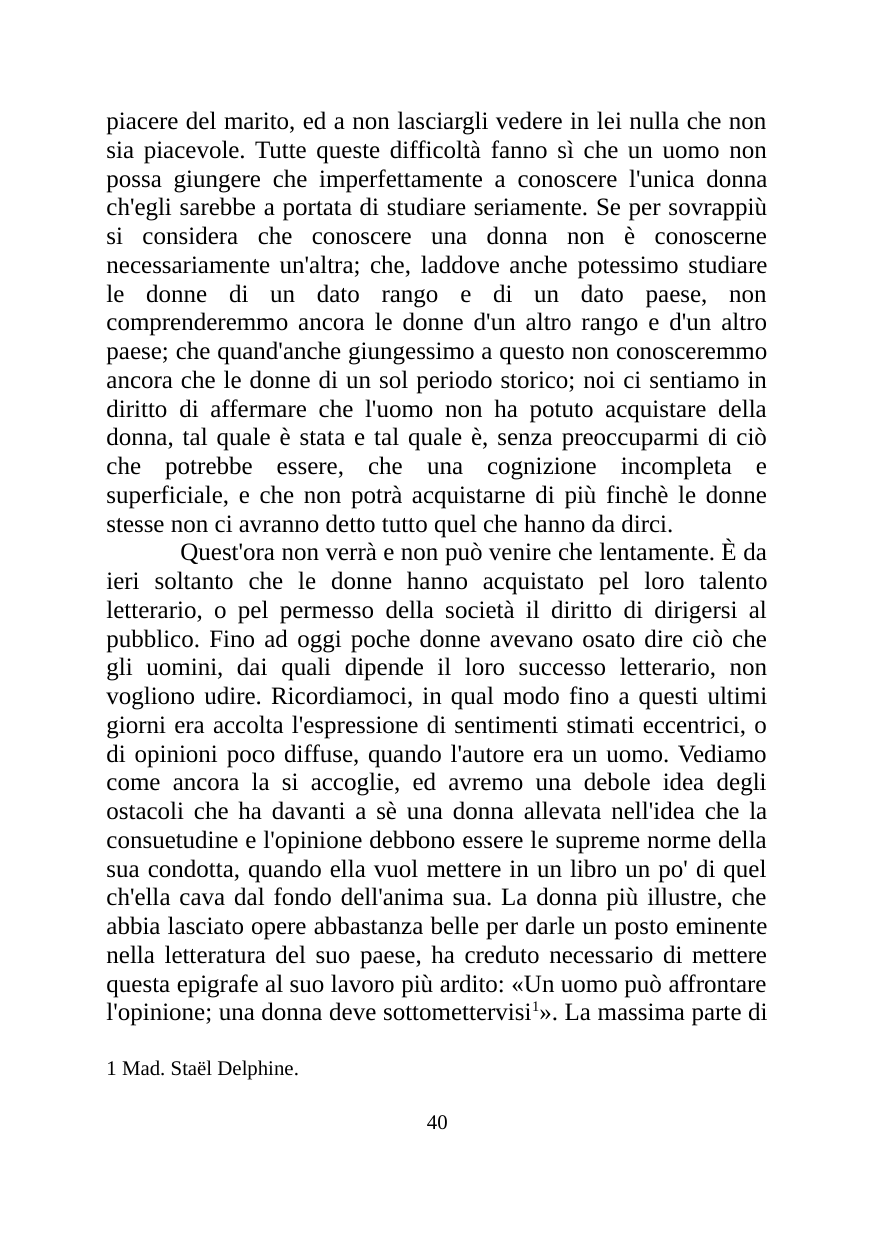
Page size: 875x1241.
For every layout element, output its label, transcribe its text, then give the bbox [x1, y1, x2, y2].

text piacere del marito, ed a non lasciargli vedere in lei nulla che non sia piacevole. Tutte queste difficoltà fanno sì che un uomo non possa giungere che imperfettamente a conoscere l'unica donna ch'egli sarebbe a portata di studiare seriamente. Se per sovrappiù si considera che conoscere una donna non è conoscerne necessariamente un'altra; che, laddove anche potessimo studiare le donne di un dato rango e di un dato paese, non comprenderemmo ancora le donne d'un altro rango e d'un altro paese; che quand'anche giungessimo a questo non conosceremmo ancora che le donne di un sol periodo storico; noi ci sentiamo in diritto di affermare che l'uomo non ha potuto acquistare della donna, tal quale è stata e tal quale è, senza preoccuparmi di ciò che potrebbe essere, che una cognizione incompleta e superficiale, e che non potrà acquistarne di più finchè le donne stesse non ci avranno detto tutto quel che hanno da dirci. [106, 106, 768, 537]
text Mad. Staël Delphine. [106, 1056, 768, 1080]
text Quest'ora non verrà e non può venire che lentamente. È da ieri soltanto che le donne hanno acquistato pel loro talento letterario, o pel permesso della società il diritto di dirigersi al pubblico. Fino ad oggi poche donne avevano osato dire ciò che gli uomini, dai quali dipende il loro successo letterario, non vogliono udire. Ricordiamoci, in qual modo fino a questi ultimi giorni era accolta l'espressione di sentimenti stimati eccentrici, o di opinioni poco diffuse, quando l'autore era un uomo. Vediamo come ancora la si accoglie, ed avremo una debole idea degli ostacoli che ha davanti a sè una donna allevata nell'idea che la consuetudine e l'opinione debbono essere le supreme norme della sua condotta, quando ella vuol mettere in un libro un po' di quel ch'ella cava dal fondo dell'anima sua. La donna più illustre, che abbia lasciato opere abbastanza belle per darle un posto eminente nella letteratura del suo paese, ha creduto necessario di mettere questa epigrafe al suo lavoro più ardito: «Un uomo può affrontare l'opinione; una donna deve sottomettervisi». La massima parte di [106, 537, 768, 1026]
